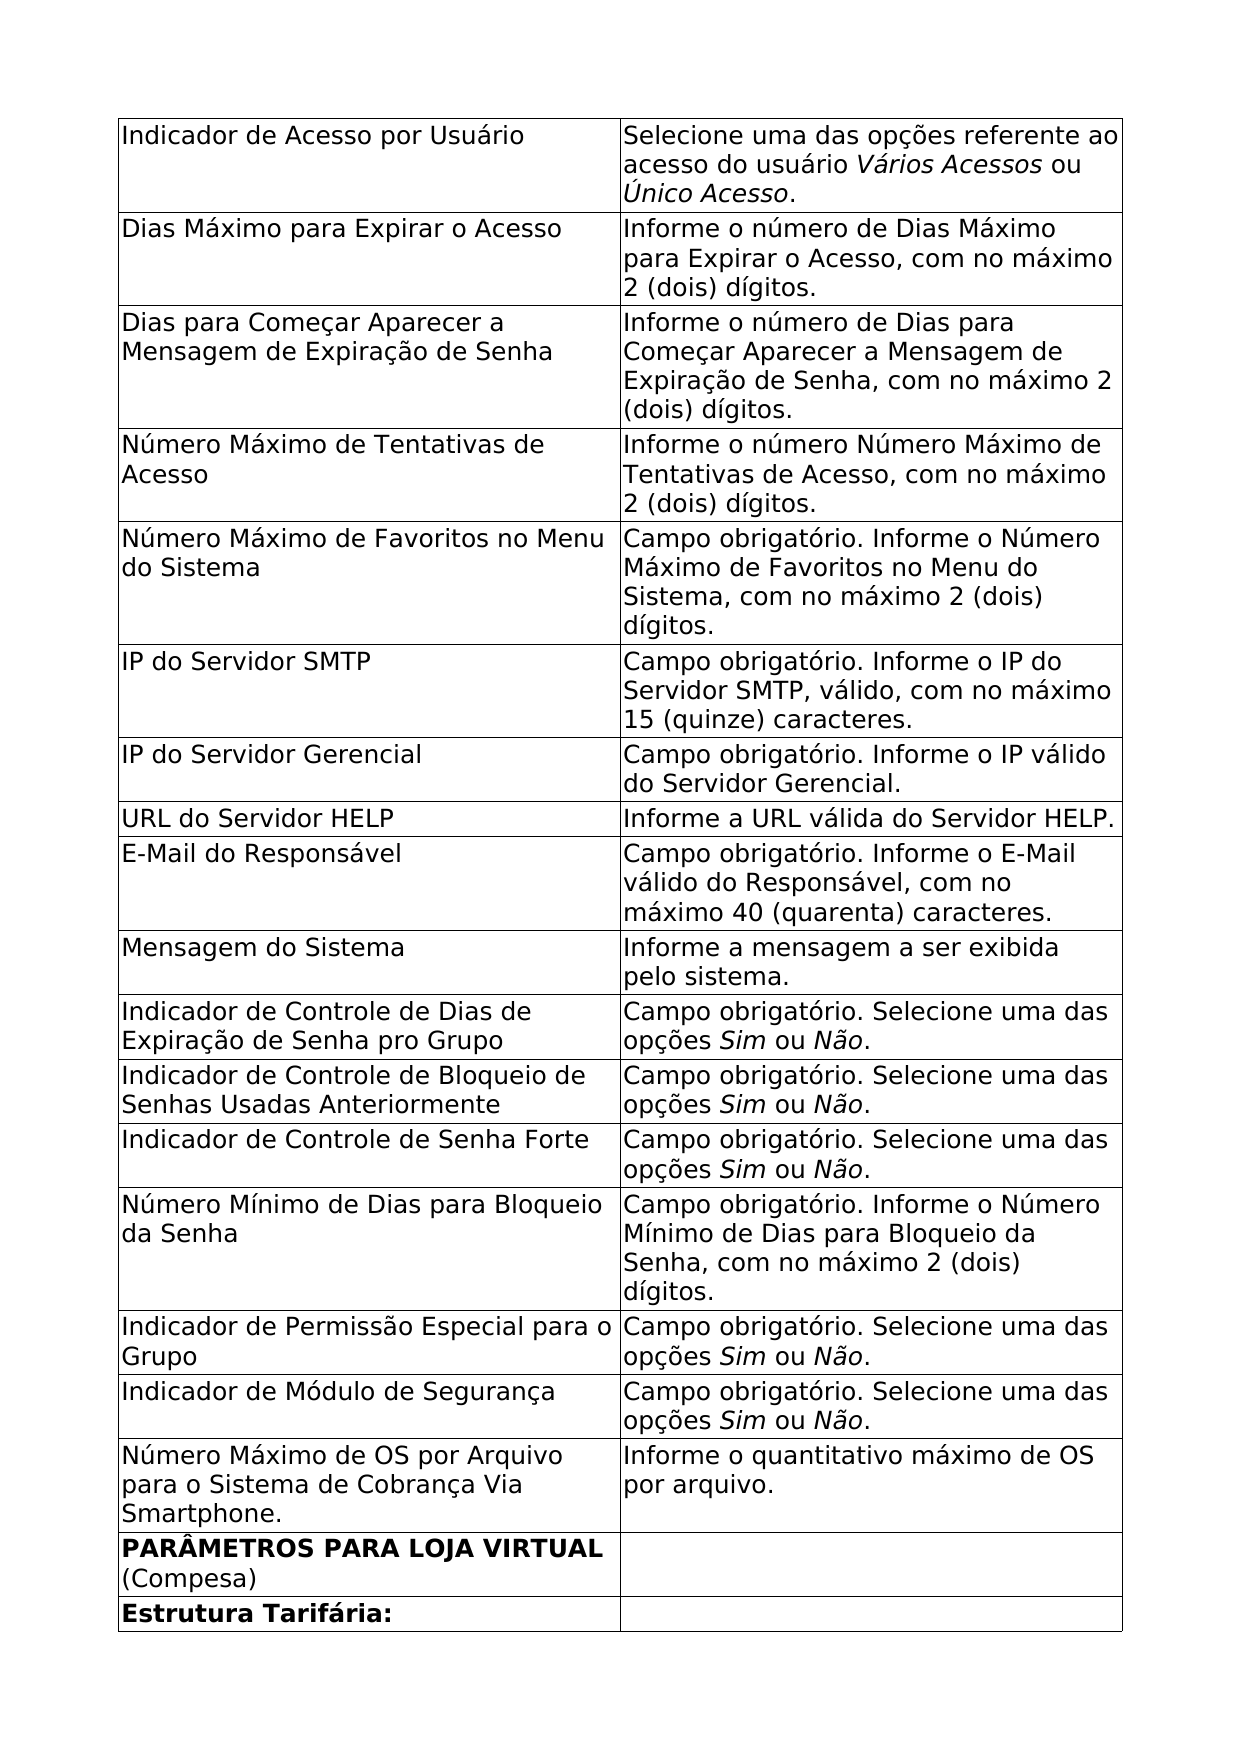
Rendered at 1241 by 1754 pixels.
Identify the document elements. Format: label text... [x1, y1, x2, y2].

table_cell Número Máximo de OS por Arquivo para o Sistema de Cobrança Via Smartphone. [119, 1439, 620, 1532]
table_cell Dias Máximo para Expirar o Acesso [119, 213, 620, 305]
table_cell Indicador de Controle de Bloqueio de Senhas Usadas Anteriormente [119, 1060, 620, 1123]
table_cell Campo obrigatório. Selecione uma das opções Sim ou Não. [621, 1375, 1122, 1438]
table_cell Indicador de Controle de Senha Forte [119, 1124, 620, 1187]
table_cell [621, 1597, 1122, 1631]
table_cell Indicador de Acesso por Usuário [119, 119, 620, 212]
table_cell URL do Servidor HELP [119, 802, 620, 836]
table_cell Informe o número Número Máximo de Tentativas de Acesso, com no máximo 2 (dois) dígitos. [621, 429, 1122, 521]
table_cell Estrutura Tarifária: [119, 1597, 620, 1631]
table_cell E-Mail do Responsável [119, 837, 620, 930]
table_cell PARÂMETROS PARA LOJA VIRTUAL (Compesa) [119, 1533, 620, 1596]
table_cell Número Máximo de Favoritos no Menu do Sistema [119, 522, 620, 644]
table_cell Campo obrigatório. Selecione uma das opções Sim ou Não. [621, 1311, 1122, 1374]
table_cell Informe o quantitativo máximo de OS por arquivo. [621, 1439, 1122, 1532]
table_cell Campo obrigatório. Informe o IP válido do Servidor Gerencial. [621, 738, 1122, 801]
table_cell Campo obrigatório. Selecione uma das opções Sim ou Não. [621, 995, 1122, 1058]
table_cell IP do Servidor Gerencial [119, 738, 620, 801]
table_cell Indicador de Permissão Especial para o Grupo [119, 1311, 620, 1374]
table_cell Dias para Começar Aparecer a Mensagem de Expiração de Senha [119, 306, 620, 428]
table_cell Campo obrigatório. Selecione uma das opções Sim ou Não. [621, 1124, 1122, 1187]
table_cell Mensagem do Sistema [119, 931, 620, 994]
table_cell Informe a mensagem a ser exibida pelo sistema. [621, 931, 1122, 994]
table_cell Informe o número de Dias para Começar Aparecer a Mensagem de Expiração de Senha, com no máximo 2 (dois) dígitos. [621, 306, 1122, 428]
table_cell Campo obrigatório. Informe o IP do Servidor SMTP, válido, com no máximo 15 (quinze) caracteres. [621, 645, 1122, 737]
table_cell Indicador de Controle de Dias de Expiração de Senha pro Grupo [119, 995, 620, 1058]
table_cell Selecione uma das opções referente ao acesso do usuário Vários Acessos ou Único Acesso. [621, 119, 1122, 212]
table_cell Número Mínimo de Dias para Bloqueio da Senha [119, 1188, 620, 1309]
table_cell Informe a URL válida do Servidor HELP. [621, 802, 1122, 836]
table_cell Campo obrigatório. Informe o Número Mínimo de Dias para Bloqueio da Senha, com no máximo 2 (dois) dígitos. [621, 1188, 1122, 1309]
table_cell Informe o número de Dias Máximo para Expirar o Acesso, com no máximo 2 (dois) dígitos. [621, 213, 1122, 305]
table_cell Campo obrigatório. Selecione uma das opções Sim ou Não. [621, 1060, 1122, 1123]
table_cell Número Máximo de Tentativas de Acesso [119, 429, 620, 521]
table_cell [621, 1533, 1122, 1596]
table_cell Campo obrigatório. Informe o Número Máximo de Favoritos no Menu do Sistema, com no máximo 2 (dois) dígitos. [621, 522, 1122, 644]
table_cell IP do Servidor SMTP [119, 645, 620, 737]
table_cell Indicador de Módulo de Segurança [119, 1375, 620, 1438]
table_cell Campo obrigatório. Informe o E-Mail válido do Responsável, com no máximo 40 (quarenta) caracteres. [621, 837, 1122, 930]
